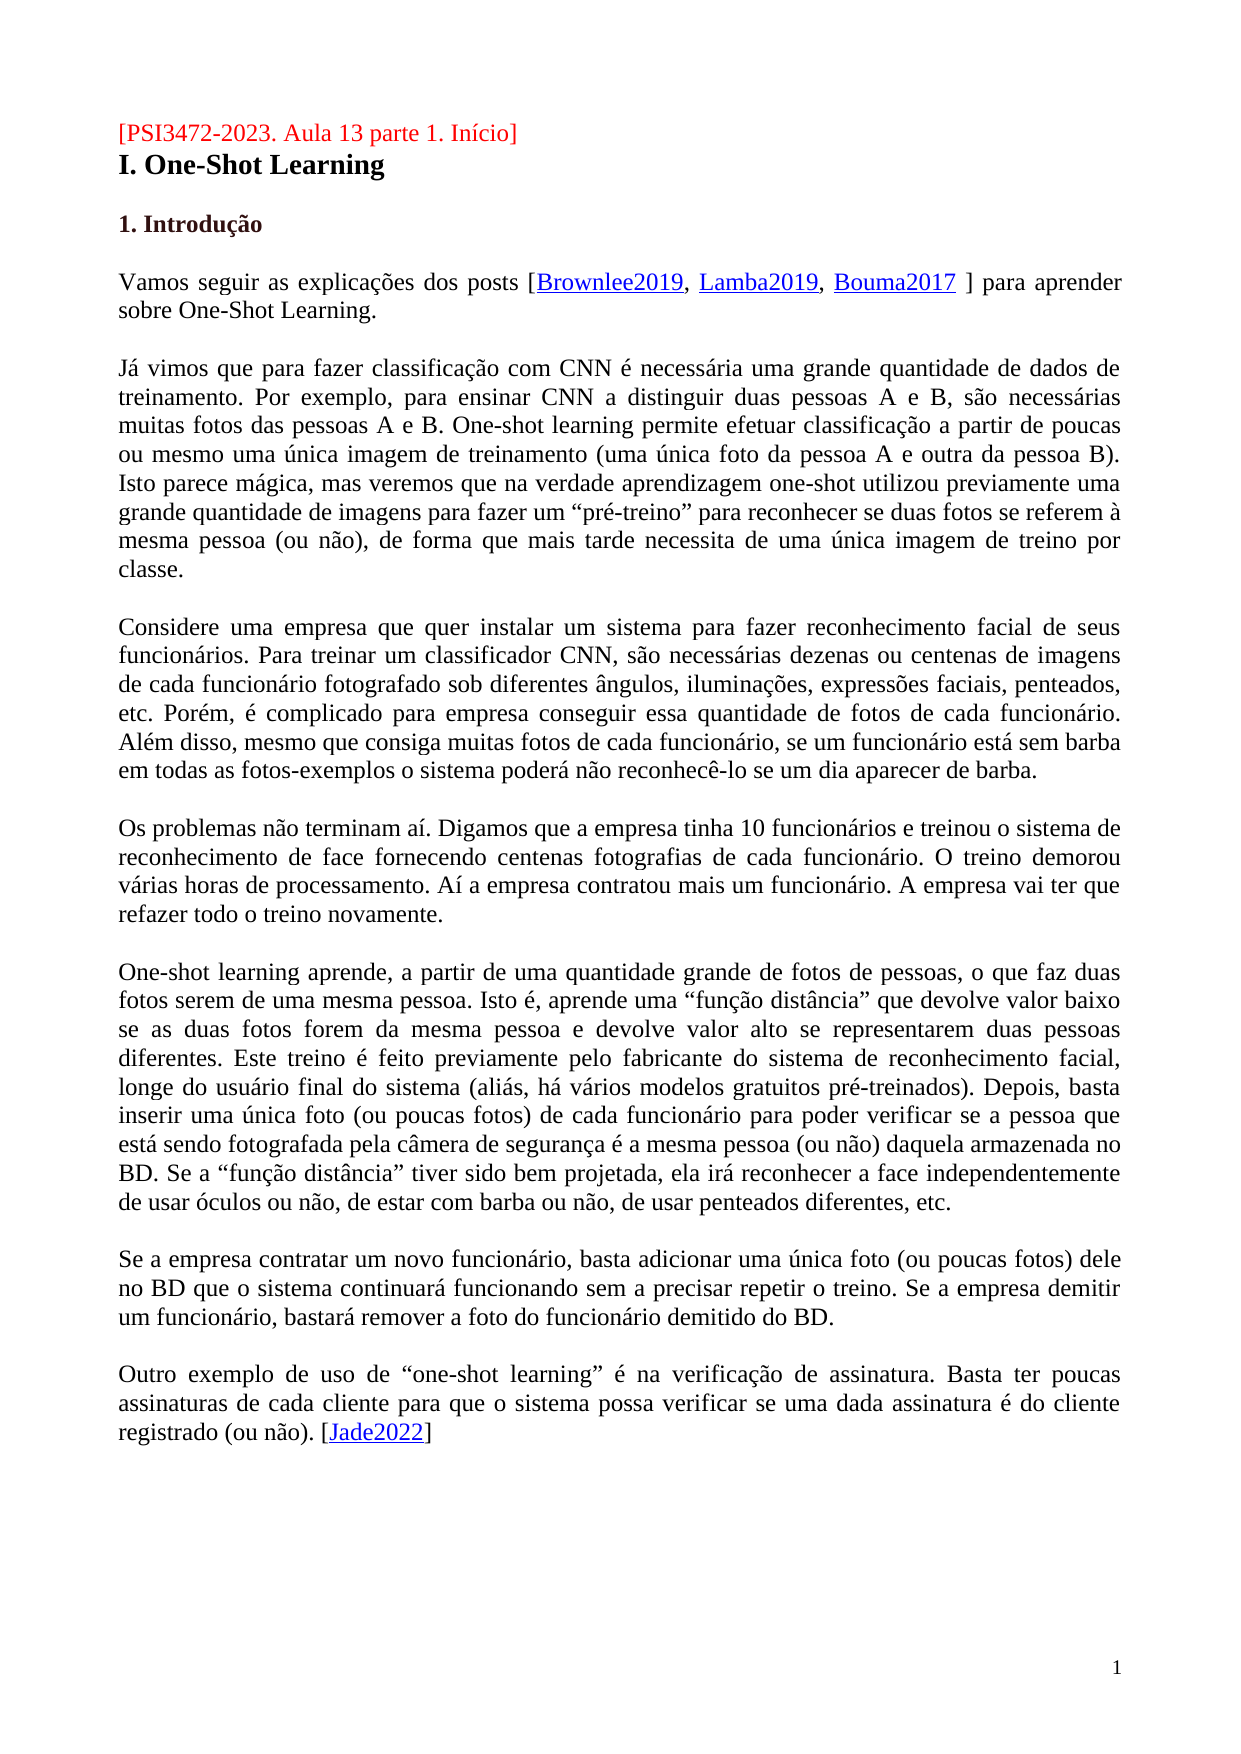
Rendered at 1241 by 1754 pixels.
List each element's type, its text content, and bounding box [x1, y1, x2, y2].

text 1. Introdução [118, 209, 1122, 238]
text I. One-Shot Learning [118, 147, 1122, 180]
text Se a empresa contratar um novo funcionário, basta adicionar uma única foto (ou poucas fotos) dele no BD que o sistema continuará funcionando sem a precisar repetir o treino. Se a empresa demitir um funcionário, bastará remover a foto do funcionário demitido do BD. [118, 1244, 1122, 1330]
text Os problemas não terminam aí. Digamos que a empresa tinha 10 funcionários e treinou o sistema de reconhecimento de face fornecendo centenas fotografias de cada funcionário. O treino demorou várias horas de processamento. Aí a empresa contratou mais um funcionário. A empresa vai ter que refazer todo o treino novamente. [118, 813, 1122, 928]
text Já vimos que para fazer classificação com CNN é necessária uma grande quantidade de dados de treinamento. Por exemplo, para ensinar CNN a distinguir duas pessoas A e B, são necessárias muitas fotos das pessoas A e B. One-shot learning permite efetuar classificação a partir de poucas ou mesmo uma única imagem de treinamento (uma única foto da pessoa A e outra da pessoa B). Isto parece mágica, mas veremos que na verdade aprendizagem one-shot utilizou previamente uma grande quantidade de imagens para fazer um “pré-treino” para reconhecer se duas fotos se referem à mesma pessoa (ou não), de forma que mais tarde necessita de uma única imagem de treino por classe. [118, 353, 1122, 583]
text Vamos seguir as explicações dos posts [Brownlee2019, Lamba2019, Bouma2017 ] para aprender sobre One-Shot Learning. [118, 267, 1122, 324]
text [PSI3472-2023. Aula 13 parte 1. Início] [118, 118, 1122, 147]
text Considere uma empresa que quer instalar um sistema para fazer reconhecimento facial de seus funcionários. Para treinar um classificador CNN, são necessárias dezenas ou centenas de imagens de cada funcionário fotografado sob diferentes ângulos, iluminações, expressões faciais, penteados, etc. Porém, é complicado para empresa conseguir essa quantidade de fotos de cada funcionário. Além disso, mesmo que consiga muitas fotos de cada funcionário, se um funcionário está sem barba em todas as fotos-exemplos o sistema poderá não reconhecê-lo se um dia aparecer de barba. [118, 612, 1122, 784]
text One-shot learning aprende, a partir de uma quantidade grande de fotos de pessoas, o que faz duas fotos serem de uma mesma pessoa. Isto é, aprende uma “função distância” que devolve valor baixo se as duas fotos forem da mesma pessoa e devolve valor alto se representarem duas pessoas diferentes. Este treino é feito previamente pelo fabricante do sistema de reconhecimento facial, longe do usuário final do sistema (aliás, há vários modelos gratuitos pré-treinados). Depois, basta inserir uma única foto (ou poucas fotos) de cada funcionário para poder verificar se a pessoa que está sendo fotografada pela câmera de segurança é a mesma pessoa (ou não) daquela armazenada no BD. Se a “função distância” tiver sido bem projetada, ela irá reconhecer a face independentemente de usar óculos ou não, de estar com barba ou não, de usar penteados diferentes, etc. [118, 957, 1122, 1215]
text Outro exemplo de uso de “one-shot learning” é na verificação de assinatura. Basta ter poucas assinaturas de cada cliente para que o sistema possa verificar se uma dada assinatura é do cliente registrado (ou não). [Jade2022] [118, 1359, 1122, 1445]
